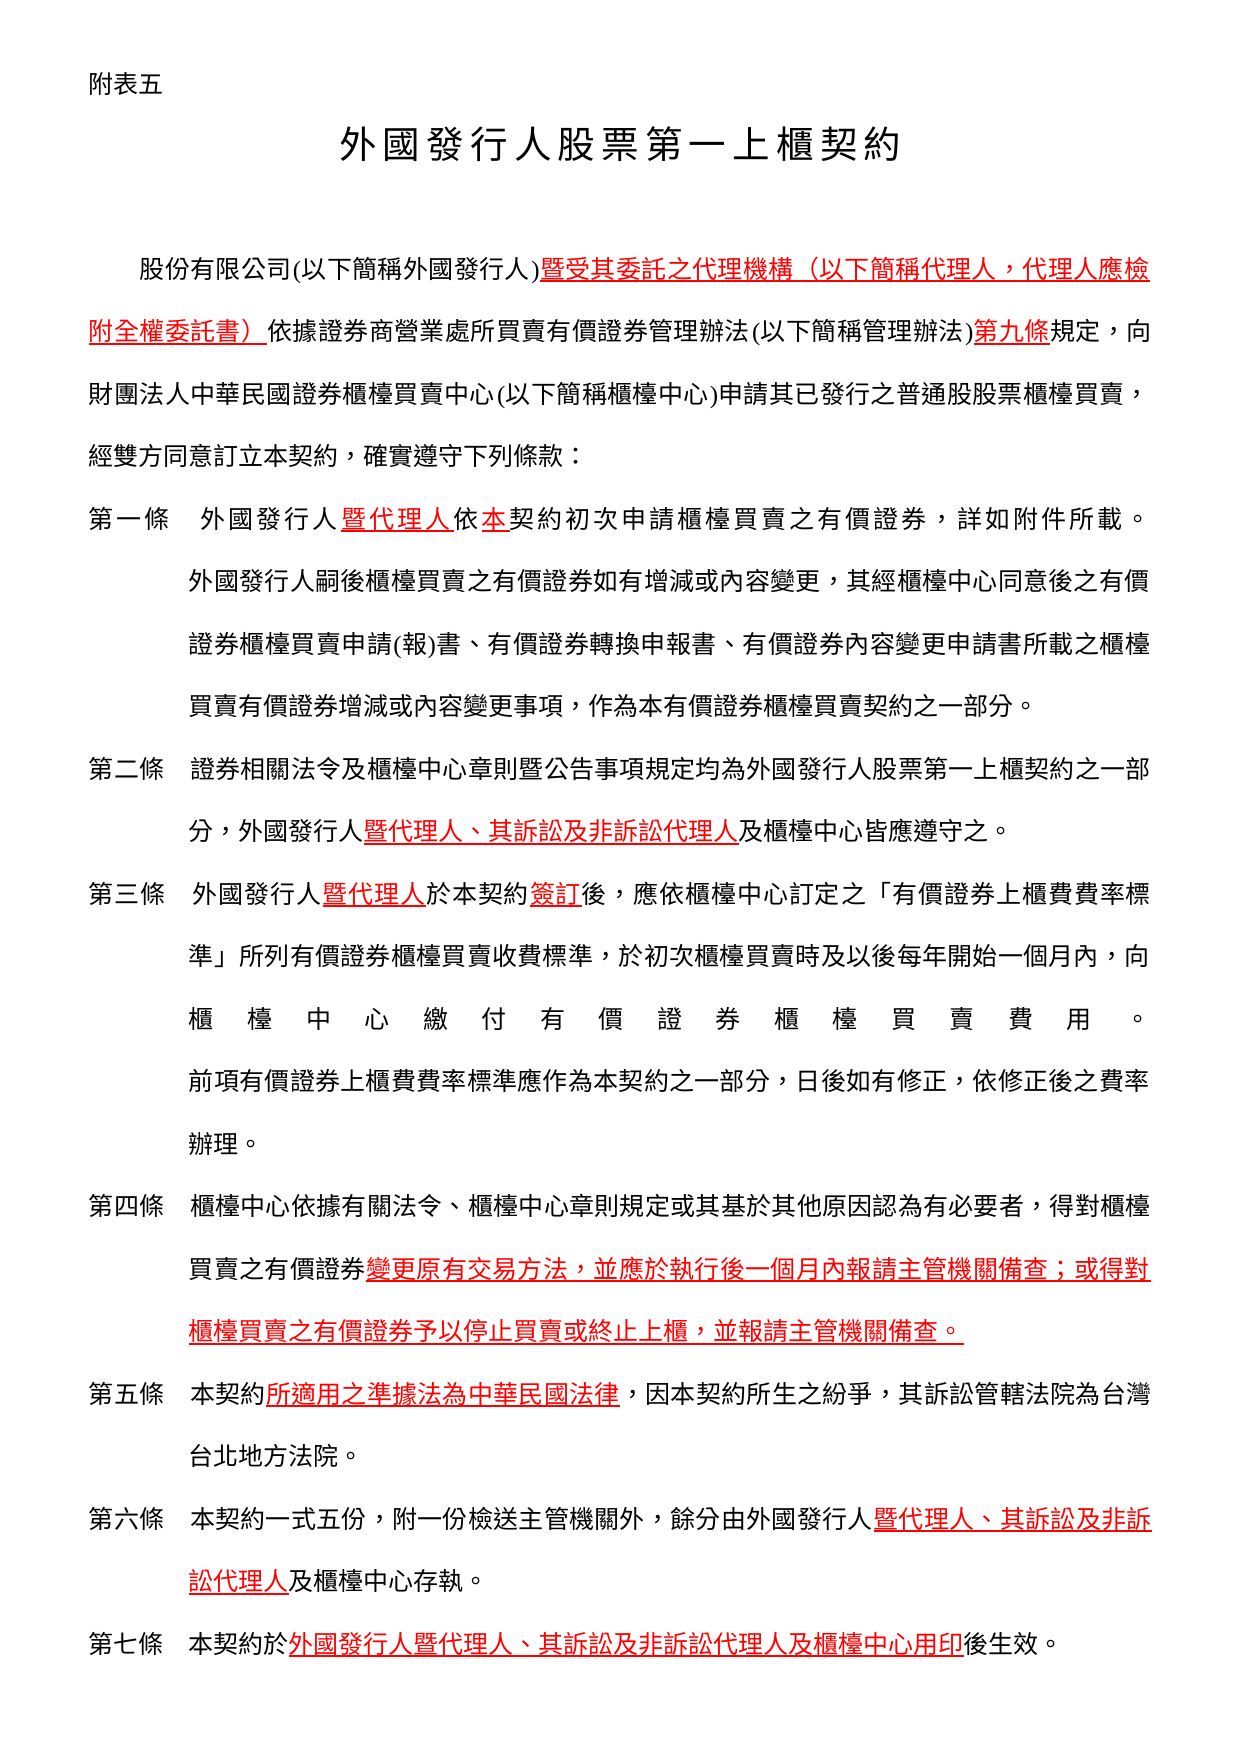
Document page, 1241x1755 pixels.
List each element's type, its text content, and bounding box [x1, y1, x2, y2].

text 附表五 [89, 64, 1152, 101]
text 股份有限公司(以下簡稱外國發行人)暨受其委託之代理機構（以下簡稱代理人，代理人應檢附全權委託書）依據證券商營業處所買賣有價證券管理辦法(以下簡稱管理辦法)第九條規定，向財團法人中華民國證券櫃檯買賣中心(以下簡稱櫃檯中心)申請其已發行之普通股股票櫃檯買賣，經雙方同意訂立本契約，確實遵守下列條款： [89, 226, 1152, 476]
text 第二條 證券相關法令及櫃檯中心章則暨公告事項規定均為外國發行人股票第一上櫃契約之一部分，外國發行人暨代理人、其訴訟及非訴訟代理人及櫃檯中心皆應遵守之。 [89, 726, 1152, 851]
text 第三條 外國發行人暨代理人於本契約簽訂後，應依櫃檯中心訂定之「有價證券上櫃費費率標準」所列有價證券櫃檯買賣收費標準，於初次櫃檯買賣時及以後每年開始一個月內，向櫃檯中心繳付有價證券櫃檯買賣費用。 前項有價證券上櫃費費率標準應作為本契約之一部分，日後如有修正，依修正後之費率辦理。 [89, 851, 1152, 1163]
text 第四條 櫃檯中心依據有關法令、櫃檯中心章則規定或其基於其他原因認為有必要者，得對櫃檯買賣之有價證券變更原有交易方法，並應於執行後一個月內報請主管機關備查；或得對櫃檯買賣之有價證券予以停止買賣或終止上櫃，並報請主管機關備查。 [89, 1163, 1152, 1351]
text 外國發行人股票第一上櫃契約 [89, 101, 1152, 163]
text 第五條 本契約所適用之準據法為中華民國法律，因本契約所生之紛爭，其訴訟管轄法院為台灣台北地方法院。 [89, 1351, 1152, 1476]
text 第一條 外國發行人暨代理人依本契約初次申請櫃檯買賣之有價證券，詳如附件所載。 外國發行人嗣後櫃檯買賣之有價證券如有增減或內容變更，其經櫃檯中心同意後之有價證券櫃檯買賣申請(報)書、有價證券轉換申報書、有價證券內容變更申請書所載之櫃檯買賣有價證券增減或內容變更事項，作為本有價證券櫃檯買賣契約之一部分。 [89, 476, 1152, 726]
text 第六條 本契約一式五份，附一份檢送主管機關外，餘分由外國發行人暨代理人、其訴訟及非訴訟代理人及櫃檯中心存執。 [89, 1476, 1152, 1601]
text 第七條 本契約於外國發行人暨代理人、其訴訟及非訴訟代理人及櫃檯中心用印後生效。 [89, 1601, 1152, 1663]
